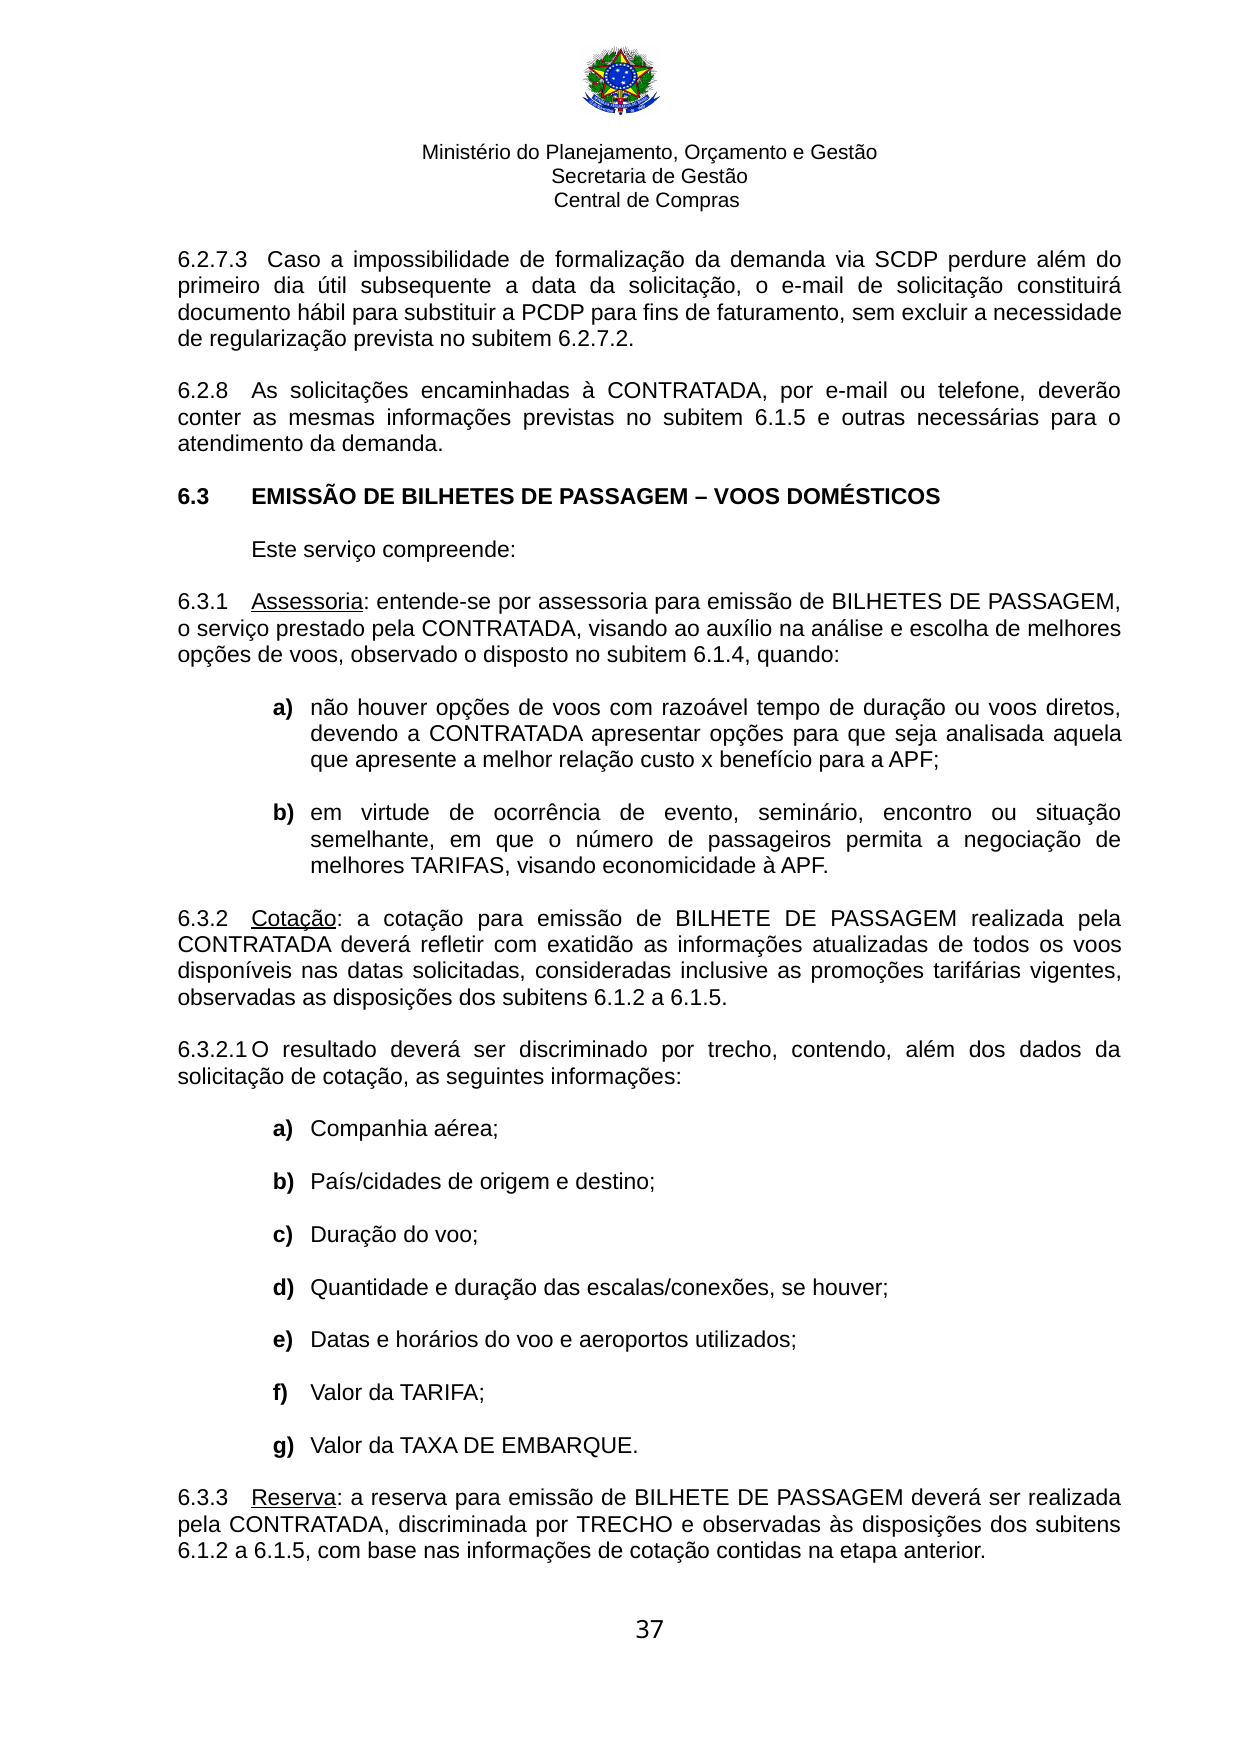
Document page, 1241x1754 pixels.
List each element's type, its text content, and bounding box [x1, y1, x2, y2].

text 6.3.2.1 O resultado deverá ser discriminado por trecho, contendo, além dos dados da solicitação de cotação, as seguintes informações: [177, 1036, 1122, 1089]
text 6.3 EMISSÃO DE BILHETES DE PASSAGEM – VOOS DOMÉSTICOS [177, 483, 1122, 509]
list Companhia aérea; [273, 1115, 1122, 1142]
text 6.2.8 As solicitações encaminhadas à CONTRATADA, por e-mail ou telefone, deverão conter as mesmas informações previstas no subitem 6.1.5 e outras necessárias para o atendimento da demanda. [177, 377, 1122, 457]
text 6.3.2 Cotação: a cotação para emissão de BILHETE DE PASSAGEM realizada pela CONTRATADA deverá refletir com exatidão as informações atualizadas de todos os voos disponíveis nas datas solicitadas, consideradas inclusive as promoções tarifárias vigentes, observadas as disposições dos subitens 6.1.2 a 6.1.5. [177, 904, 1122, 1010]
text 6.3.1 Assessoria: entende-se por assessoria para emissão de BILHETES DE PASSAGEM, o serviço prestado pela CONTRATADA, visando ao auxílio na análise e escolha de melhores opções de voos, observado o disposto no subitem 6.1.4, quando: [177, 588, 1122, 667]
picture [578, 44, 662, 116]
list Valor da TAXA DE EMBARQUE. [273, 1432, 1122, 1458]
list Datas e horários do voo e aeroportos utilizados; [273, 1326, 1122, 1353]
list Duração do voo; [273, 1221, 1122, 1247]
list Quantidade e duração das escalas/conexões, se houver; [273, 1273, 1122, 1300]
text Este serviço compreende: [177, 536, 1122, 562]
list não houver opções de voos com razoável tempo de duração ou voos diretos, devendo a CONTRATADA apresentar opções para que seja analisada aquela que apresente a melhor relação custo x benefício para a APF; [273, 694, 1122, 773]
text 6.3.3 Reserva: a reserva para emissão de BILHETE DE PASSAGEM deverá ser realizada pela CONTRATADA, discriminada por TRECHO e observadas às disposições dos subitens 6.1.2 a 6.1.5, com base nas informações de cotação contidas na etapa anterior. [177, 1484, 1122, 1563]
list País/cidades de origem e destino; [273, 1168, 1122, 1194]
list Valor da TARIFA; [273, 1379, 1122, 1405]
text 6.2.7.3 Caso a impossibilidade de formalização da demanda via SCDP perdure além do primeiro dia útil subsequente a data da solicitação, o e-mail de solicitação constituirá documento hábil para substituir a PCDP para fins de faturamento, sem excluir a necessidade de regularização prevista no subitem 6.2.7.2. [177, 246, 1122, 351]
list em virtude de ocorrência de evento, seminário, encontro ou situação semelhante, em que o número de passageiros permita a negociação de melhores TARIFAS, visando economicidade à APF. [273, 799, 1122, 878]
